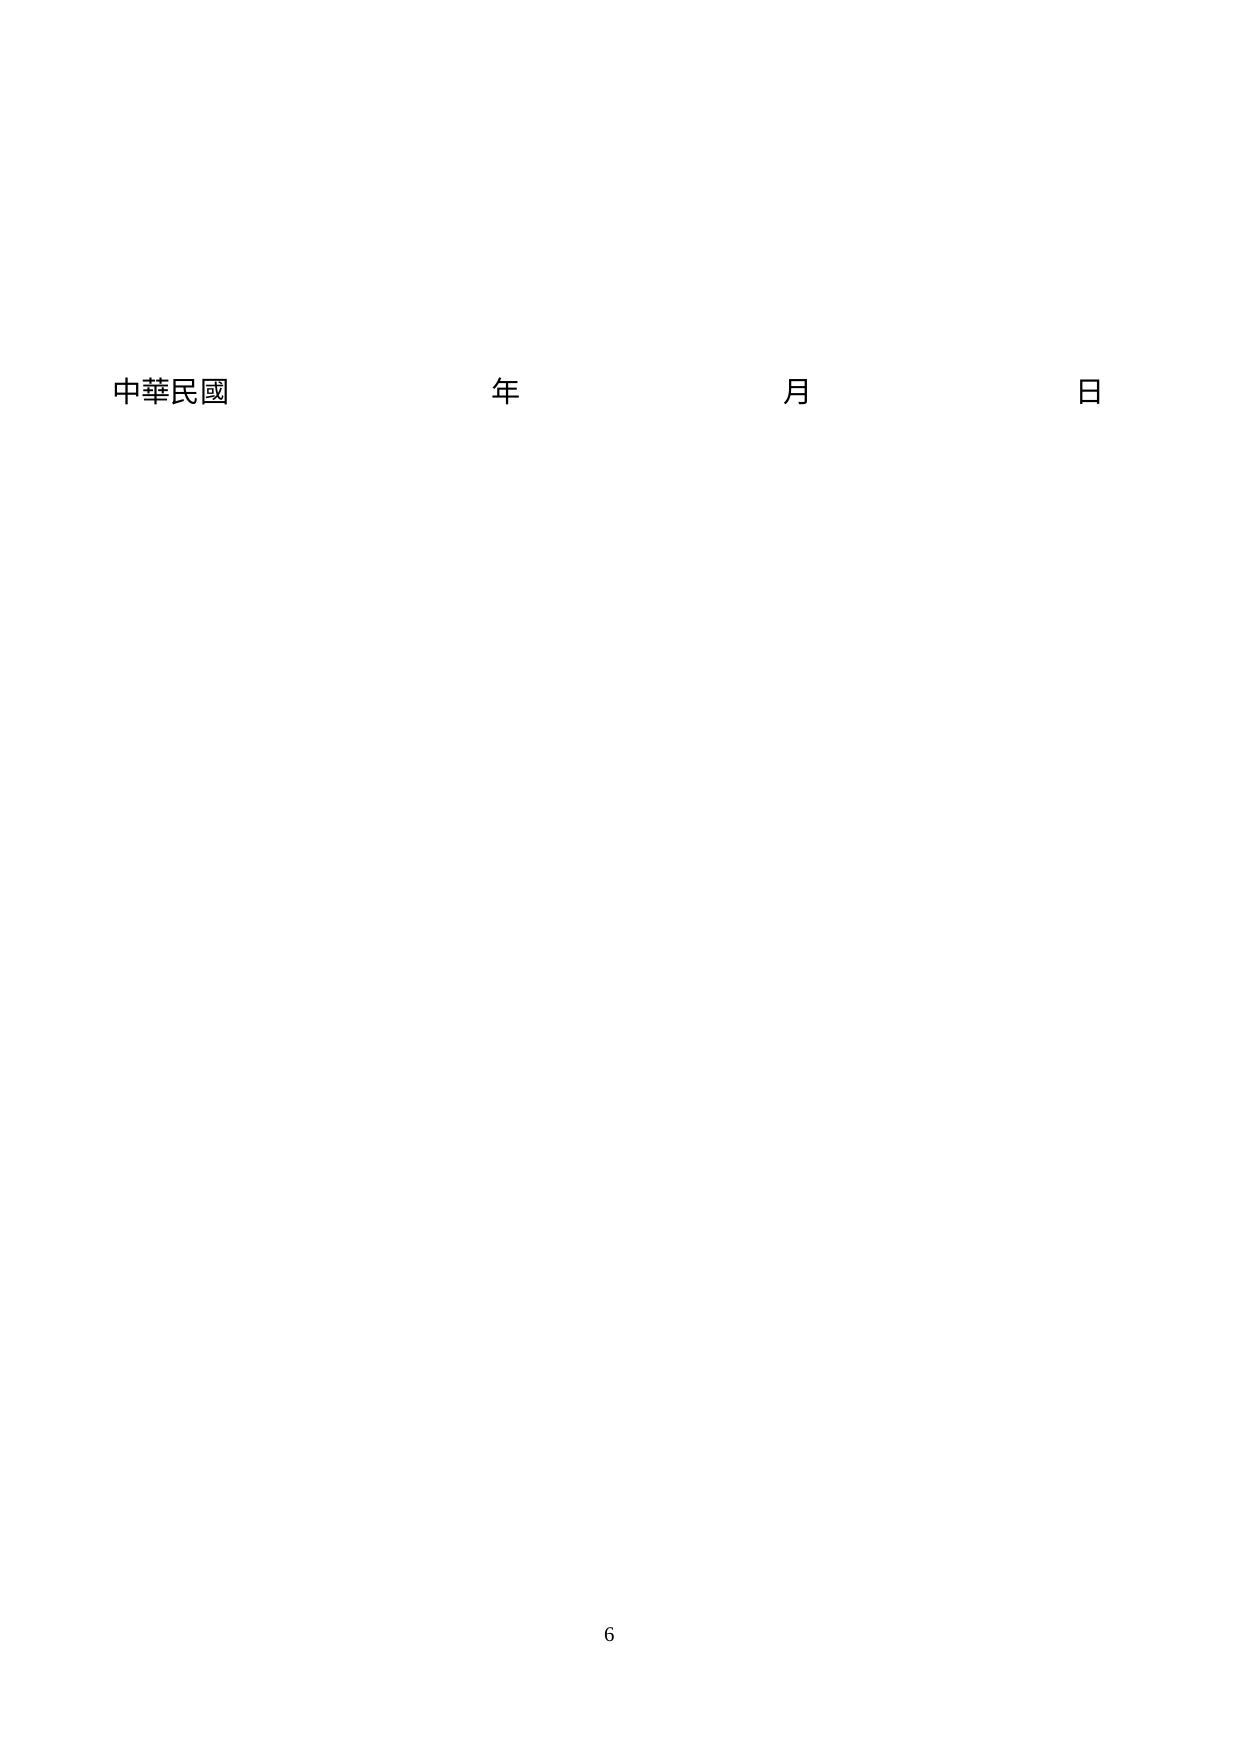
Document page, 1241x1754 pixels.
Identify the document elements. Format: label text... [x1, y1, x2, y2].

text 中華民國 年 月 日 [112, 352, 1106, 427]
